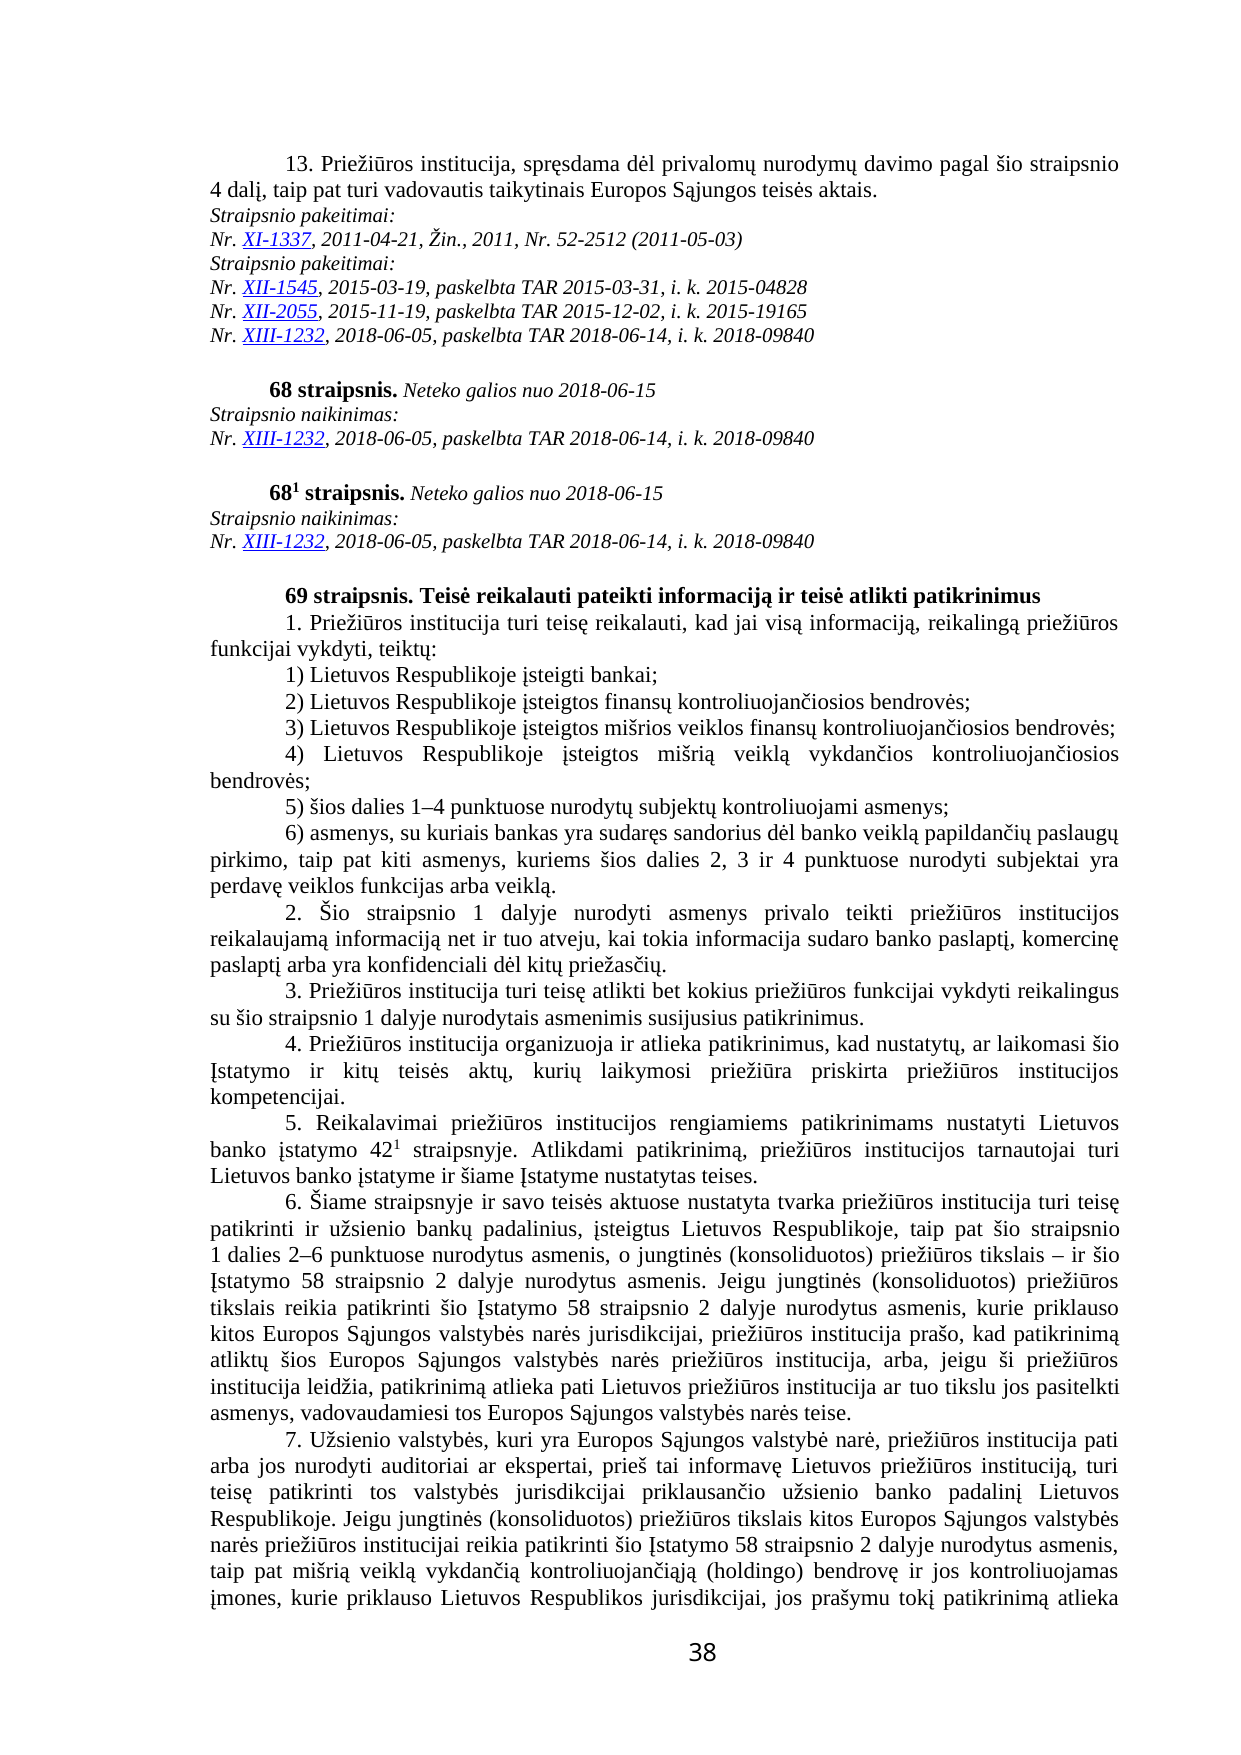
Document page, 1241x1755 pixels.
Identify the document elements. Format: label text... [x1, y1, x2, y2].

text 2. Šio straipsnio 1 dalyje nurodyti asmenys privalo teikti priežiūros institucijos reikalaujamą informaciją net ir tuo atveju, kai tokia informacija sudaro banko paslaptį, komercinę paslaptį arba yra konfidenciali dėl kitų priežasčių. [210, 898, 1120, 978]
text 1. Priežiūros institucija turi teisę reikalauti, kad jai visą informaciją, reikalingą priežiūros funkcijai vykdyti, teiktų: [210, 609, 1120, 661]
text 1) Lietuvos Respublikoje įsteigti bankai; [210, 661, 1120, 688]
text 4. Priežiūros institucija organizuoja ir atlieka patikrinimus, kad nustatytų, ar laikomasi šio Įstatymo ir kitų teisės aktų, kurių laikymosi priežiūra priskirta priežiūros institucijos kompetencijai. [210, 1030, 1120, 1109]
text 68 straipsnis. Neteko galios nuo 2018-06-15 [210, 376, 1120, 402]
text Straipsnio naikinimas: [210, 505, 1120, 529]
text 6. Šiame straipsnyje ir savo teisės aktuose nustatyta tvarka priežiūros institucija turi teisę patikrinti ir užsienio bankų padalinius, įsteigtus Lietuvos Respublikoje, taip pat šio straipsnio 1 dalies 2–6 punktuose nurodytus asmenis, o jungtinės (konsoliduotos) priežiūros tikslais – ir šio Įstatymo 58 straipsnio 2 dalyje nurodytus asmenis. Jeigu jungtinės (konsoliduotos) priežiūros tikslais reikia patikrinti šio Įstatymo 58 straipsnio 2 dalyje nurodytus asmenis, kurie priklauso kitos Europos Sąjungos valstybės narės jurisdikcijai, priežiūros institucija prašo, kad patikrinimą atliktų šios Europos Sąjungos valstybės narės priežiūros institucija, arba, jeigu ši priežiūros institucija leidžia, patikrinimą atlieka pati Lietuvos priežiūros institucija ar tuo tikslu jos pasitelkti asmenys, vadovaudamiesi tos Europos Sąjungos valstybės narės teise. [210, 1188, 1120, 1426]
text 69 straipsnis. Teisė reikalauti pateikti informaciją ir teisė atlikti patikrinimus [210, 582, 1120, 609]
text Nr. XIII-1232, 2018-06-05, paskelbta TAR 2018-06-14, i. k. 2018-09840 [210, 323, 1120, 347]
text 3. Priežiūros institucija turi teisę atlikti bet kokius priežiūros funkcijai vykdyti reikalingus su šio straipsnio 1 dalyje nurodytais asmenimis susijusius patikrinimus. [210, 978, 1120, 1030]
text Nr. XII-2055, 2015-11-19, paskelbta TAR 2015-12-02, i. k. 2015-19165 [210, 299, 1120, 323]
text Straipsnio pakeitimai: [210, 203, 1120, 227]
text 4) Lietuvos Respublikoje įsteigtos mišrią veiklą vykdančios kontroliuojančiosios bendrovės; [210, 740, 1120, 793]
text Nr. XIII-1232, 2018-06-05, paskelbta TAR 2018-06-14, i. k. 2018-09840 [210, 529, 1120, 553]
text 6) asmenys, su kuriais bankas yra sudaręs sandorius dėl banko veiklą papildančių paslaugų pirkimo, taip pat kiti asmenys, kuriems šios dalies 2, 3 ir 4 punktuose nurodyti subjektai yra perdavę veiklos funkcijas arba veiklą. [210, 819, 1120, 898]
text 5) šios dalies 1–4 punktuose nurodytų subjektų kontroliuojami asmenys; [210, 793, 1120, 819]
text 3) Lietuvos Respublikoje įsteigtos mišrios veiklos finansų kontroliuojančiosios bendrovės; [210, 714, 1120, 740]
text Nr. XI-1337, 2011-04-21, Žin., 2011, Nr. 52-2512 (2011-05-03) [210, 227, 1120, 251]
text 7. Užsienio valstybės, kuri yra Europos Sąjungos valstybė narė, priežiūros institucija pati arba jos nurodyti auditoriai ar ekspertai, prieš tai informavę Lietuvos priežiūros instituciją, turi teisę patikrinti tos valstybės jurisdikcijai priklausančio užsienio banko padalinį Lietuvos Respublikoje. Jeigu jungtinės (konsoliduotos) priežiūros tikslais kitos Europos Sąjungos valstybės narės priežiūros institucijai reikia patikrinti šio Įstatymo 58 straipsnio 2 dalyje nurodytus asmenis, taip pat mišrią veiklą vykdančią kontroliuojančiąją (holdingo) bendrovę ir jos kontroliuojamas įmones, kurie priklauso Lietuvos Respublikos jurisdikcijai, jos prašymu tokį patikrinimą atlieka [210, 1426, 1120, 1610]
text 13. Priežiūros institucija, spręsdama dėl privalomų nurodymų davimo pagal šio straipsnio 4 dalį, taip pat turi vadovautis taikytinais Europos Sąjungos teisės aktais. [210, 150, 1120, 203]
text 5. Reikalavimai priežiūros institucijos rengiamiems patikrinimams nustatyti Lietuvos banko įstatymo 421 straipsnyje. Atlikdami patikrinimą, priežiūros institucijos tarnautojai turi Lietuvos banko įstatyme ir šiame Įstatyme nustatytas teises. [210, 1109, 1120, 1188]
text 681 straipsnis. Neteko galios nuo 2018-06-15 [210, 479, 1120, 505]
text Straipsnio pakeitimai: [210, 251, 1120, 275]
text Nr. XIII-1232, 2018-06-05, paskelbta TAR 2018-06-14, i. k. 2018-09840 [210, 426, 1120, 450]
text Nr. XII-1545, 2015-03-19, paskelbta TAR 2015-03-31, i. k. 2015-04828 [210, 275, 1120, 299]
text 2) Lietuvos Respublikoje įsteigtos finansų kontroliuojančiosios bendrovės; [210, 688, 1120, 714]
text Straipsnio naikinimas: [210, 402, 1120, 426]
